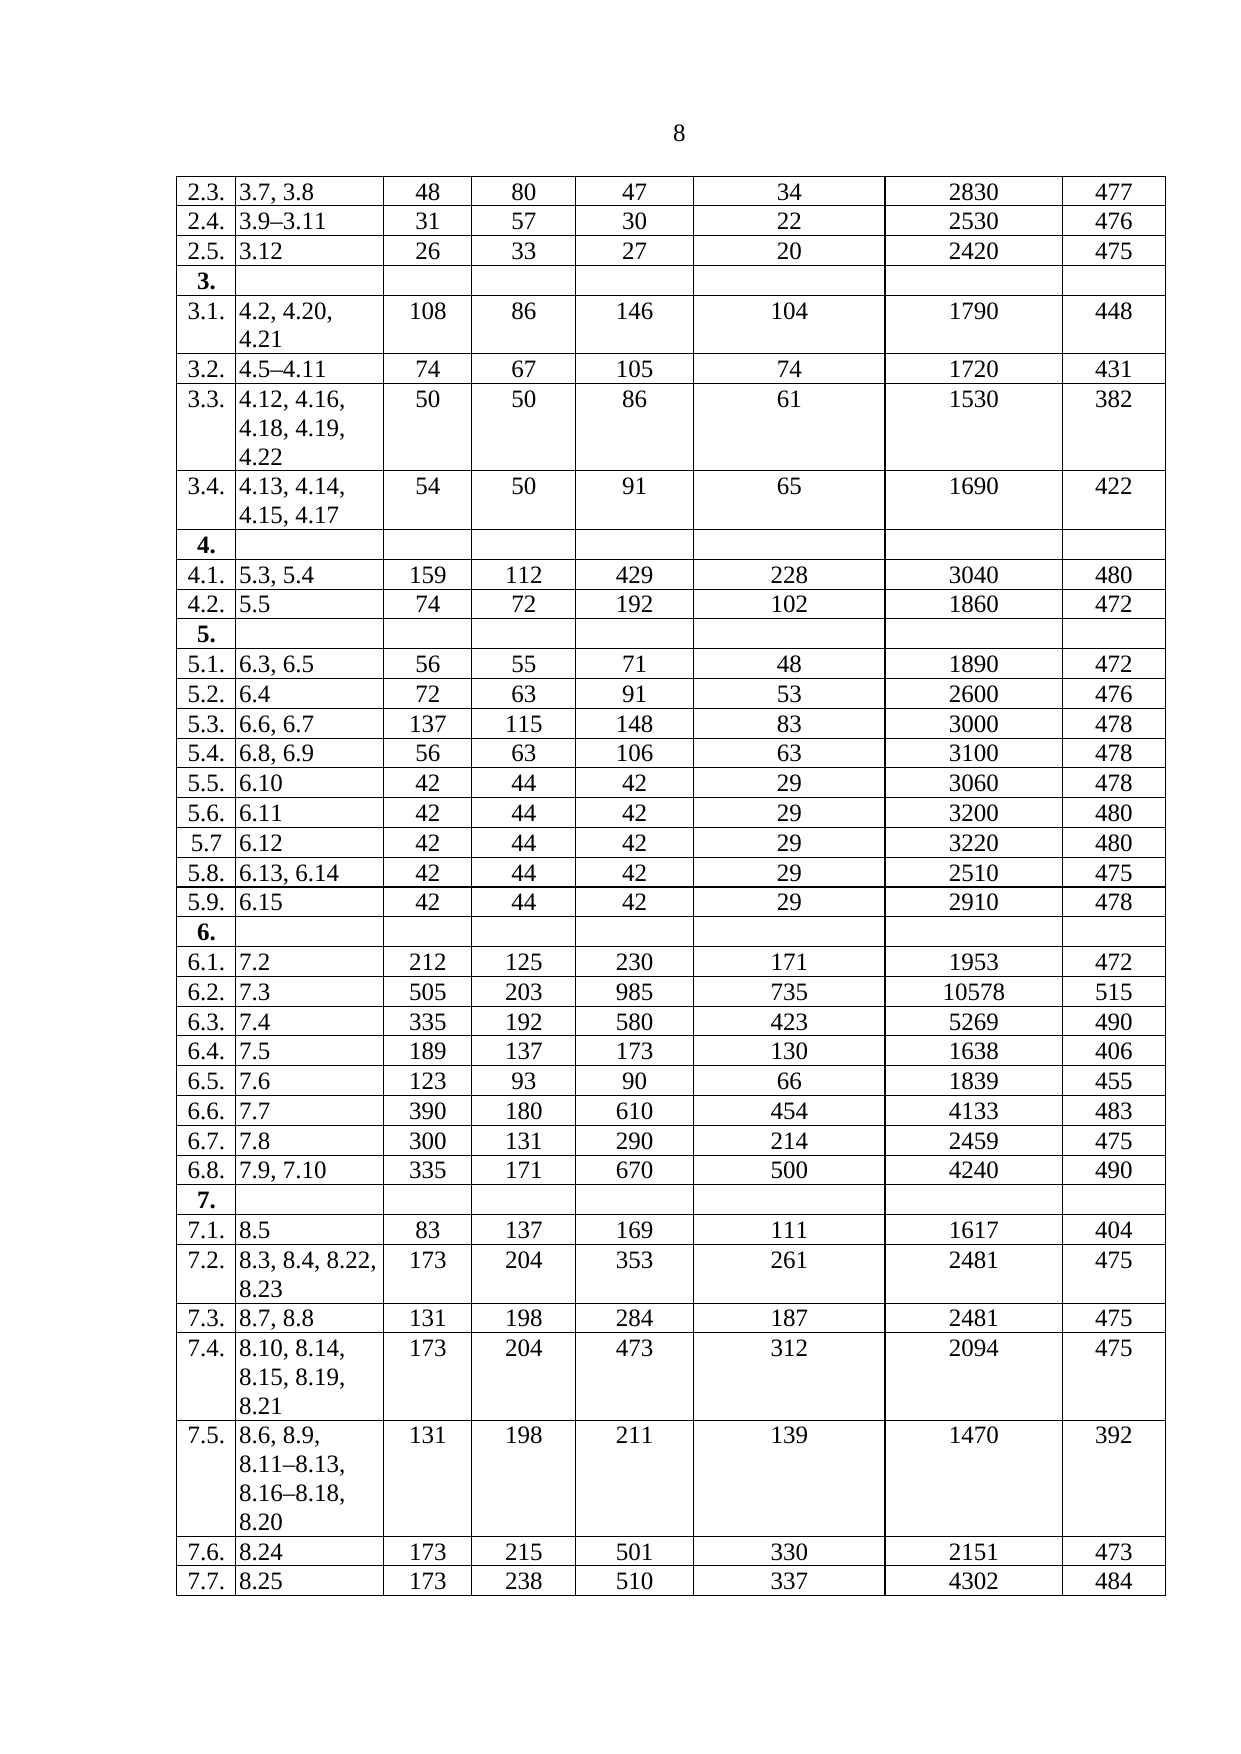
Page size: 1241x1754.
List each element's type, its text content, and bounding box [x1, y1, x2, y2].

table_cell 74 [384, 590, 471, 618]
table_cell 22 [694, 206, 884, 235]
table_cell 7.2 [236, 947, 383, 976]
table_cell 390 [384, 1096, 471, 1125]
table_cell 5.1. [177, 649, 235, 678]
table_cell [576, 1185, 693, 1214]
table_cell 44 [472, 888, 575, 916]
table_cell 1470 [886, 1421, 1062, 1536]
table_cell 478 [1063, 888, 1165, 916]
table_cell 173 [384, 1566, 471, 1595]
table_cell 4.1. [177, 560, 235, 588]
table_cell 284 [576, 1304, 693, 1332]
table_cell 105 [576, 354, 693, 383]
table_cell 173 [384, 1245, 471, 1302]
table_cell 50 [472, 384, 575, 470]
table_cell [694, 1185, 884, 1214]
table_cell 6.8. [177, 1156, 235, 1184]
table_cell 112 [472, 560, 575, 588]
table_cell 483 [1063, 1096, 1165, 1125]
table_cell 6.6. [177, 1096, 235, 1125]
table_cell 476 [1063, 206, 1165, 235]
table_cell 83 [384, 1215, 471, 1244]
table_cell 472 [1063, 947, 1165, 976]
table_cell 5.6. [177, 798, 235, 827]
table_cell 510 [576, 1566, 693, 1595]
table_cell 480 [1063, 560, 1165, 588]
table_cell 475 [1063, 858, 1165, 886]
table_cell 670 [576, 1156, 693, 1184]
table_cell 66 [694, 1066, 884, 1095]
table_cell 4. [177, 530, 235, 559]
table_cell 131 [472, 1126, 575, 1154]
table_cell 180 [472, 1096, 575, 1125]
table_cell 7.8 [236, 1126, 383, 1154]
table_cell 42 [384, 798, 471, 827]
table_cell 2094 [886, 1333, 1062, 1419]
table_cell 215 [472, 1537, 575, 1565]
table_cell [472, 917, 575, 946]
table_cell 90 [576, 1066, 693, 1095]
table_cell 455 [1063, 1066, 1165, 1095]
table_cell 6.2. [177, 977, 235, 1006]
table_cell 102 [694, 590, 884, 618]
table_cell [886, 619, 1062, 648]
table_cell 171 [472, 1156, 575, 1184]
table_cell 198 [472, 1304, 575, 1332]
table_cell [384, 266, 471, 295]
table_cell 480 [1063, 798, 1165, 827]
table_cell 500 [694, 1156, 884, 1184]
table_cell 31 [384, 206, 471, 235]
table_cell 8.6, 8.9, 8.11–8.13, 8.16–8.18, 8.20 [236, 1421, 383, 1536]
table_cell 1530 [886, 384, 1062, 470]
table_cell 42 [384, 768, 471, 797]
table_cell 56 [384, 739, 471, 767]
table_cell 473 [1063, 1537, 1165, 1565]
table_cell 337 [694, 1566, 884, 1595]
table_cell 137 [472, 1215, 575, 1244]
table_cell 490 [1063, 1007, 1165, 1035]
table_cell 65 [694, 471, 884, 529]
table_cell 131 [384, 1304, 471, 1332]
table_cell 3220 [886, 828, 1062, 857]
table_cell 148 [576, 709, 693, 737]
table_cell 2910 [886, 888, 1062, 916]
table_cell 3. [177, 266, 235, 295]
table_cell 159 [384, 560, 471, 588]
table_cell 7.2. [177, 1245, 235, 1302]
table_cell 501 [576, 1537, 693, 1565]
table_cell 4.12, 4.16, 4.18, 4.19, 4.22 [236, 384, 383, 470]
table_cell 6.3, 6.5 [236, 649, 383, 678]
table_cell 189 [384, 1036, 471, 1065]
table_cell 330 [694, 1537, 884, 1565]
table_cell 63 [472, 739, 575, 767]
table_cell 192 [472, 1007, 575, 1035]
table_cell 72 [472, 590, 575, 618]
table_cell [1063, 619, 1165, 648]
table_cell 44 [472, 858, 575, 886]
table_cell 54 [384, 471, 471, 529]
table_cell 106 [576, 739, 693, 767]
table_cell 42 [384, 858, 471, 886]
table_cell 6.10 [236, 768, 383, 797]
table_cell 5.5. [177, 768, 235, 797]
table_cell 55 [472, 649, 575, 678]
table_cell 125 [472, 947, 575, 976]
table_cell 473 [576, 1333, 693, 1419]
table_cell 42 [576, 858, 693, 886]
table_cell [236, 619, 383, 648]
table_cell 4240 [886, 1156, 1062, 1184]
table_cell [576, 530, 693, 559]
table_cell 261 [694, 1245, 884, 1302]
table_cell 53 [694, 679, 884, 708]
table_cell 3060 [886, 768, 1062, 797]
table_cell 7.5 [236, 1036, 383, 1065]
table_cell 6.1. [177, 947, 235, 976]
table_cell 472 [1063, 590, 1165, 618]
table_cell 6.8, 6.9 [236, 739, 383, 767]
table_cell 10578 [886, 977, 1062, 1006]
table_cell 2459 [886, 1126, 1062, 1154]
table_cell 490 [1063, 1156, 1165, 1184]
table_cell [694, 266, 884, 295]
table_cell 4.2. [177, 590, 235, 618]
table_cell [472, 619, 575, 648]
table_cell 1790 [886, 296, 1062, 353]
table_cell 20 [694, 236, 884, 265]
table_cell 406 [1063, 1036, 1165, 1065]
table_cell 7.7. [177, 1566, 235, 1595]
table_cell 382 [1063, 384, 1165, 470]
table_cell 131 [384, 1421, 471, 1536]
table_cell 1617 [886, 1215, 1062, 1244]
table_cell 476 [1063, 679, 1165, 708]
table_cell 1839 [886, 1066, 1062, 1095]
table_cell [886, 530, 1062, 559]
table_cell [886, 917, 1062, 946]
table_cell 7.7 [236, 1096, 383, 1125]
table_cell 6.4 [236, 679, 383, 708]
table_cell 2151 [886, 1537, 1062, 1565]
table_cell 5.4. [177, 739, 235, 767]
table_cell 137 [472, 1036, 575, 1065]
table_cell 204 [472, 1333, 575, 1419]
table_cell 7.3 [236, 977, 383, 1006]
table_cell 3.3. [177, 384, 235, 470]
table_cell 5.7 [177, 828, 235, 857]
table_cell 214 [694, 1126, 884, 1154]
table_cell [384, 619, 471, 648]
table_cell 7.4 [236, 1007, 383, 1035]
table_cell 312 [694, 1333, 884, 1419]
table_cell 115 [472, 709, 575, 737]
table_cell 478 [1063, 739, 1165, 767]
table_cell 230 [576, 947, 693, 976]
table_cell 61 [694, 384, 884, 470]
table_cell [236, 1185, 383, 1214]
table_cell 7.1. [177, 1215, 235, 1244]
table_cell 238 [472, 1566, 575, 1595]
table_cell 86 [576, 384, 693, 470]
table_cell [236, 917, 383, 946]
table_cell 26 [384, 236, 471, 265]
table_cell 2481 [886, 1245, 1062, 1302]
table_cell 169 [576, 1215, 693, 1244]
table_cell 475 [1063, 1245, 1165, 1302]
table_cell 3040 [886, 560, 1062, 588]
table_cell 198 [472, 1421, 575, 1536]
table_cell 2830 [886, 177, 1062, 205]
table_cell 67 [472, 354, 575, 383]
table_cell 187 [694, 1304, 884, 1332]
table_cell 8.5 [236, 1215, 383, 1244]
table_cell 6.12 [236, 828, 383, 857]
table_cell 5.8. [177, 858, 235, 886]
table_cell 111 [694, 1215, 884, 1244]
table_cell 335 [384, 1156, 471, 1184]
table_cell 42 [576, 888, 693, 916]
table_cell 8.3, 8.4, 8.22, 8.23 [236, 1245, 383, 1302]
table_cell 71 [576, 649, 693, 678]
table_cell 1890 [886, 649, 1062, 678]
table_cell 1638 [886, 1036, 1062, 1065]
table_cell 7. [177, 1185, 235, 1214]
table_cell 475 [1063, 1333, 1165, 1419]
table_cell 108 [384, 296, 471, 353]
table_cell 7.4. [177, 1333, 235, 1419]
table_cell 7.9, 7.10 [236, 1156, 383, 1184]
table_cell 454 [694, 1096, 884, 1125]
table_cell 173 [576, 1036, 693, 1065]
table_cell 392 [1063, 1421, 1165, 1536]
table_cell 42 [384, 828, 471, 857]
table_cell 3.12 [236, 236, 383, 265]
table_cell 173 [384, 1333, 471, 1419]
table_cell 204 [472, 1245, 575, 1302]
table_cell 422 [1063, 471, 1165, 529]
table_cell 5.3, 5.4 [236, 560, 383, 588]
table_cell 42 [576, 798, 693, 827]
table_cell 6.11 [236, 798, 383, 827]
table_cell 5.3. [177, 709, 235, 737]
table_cell 44 [472, 828, 575, 857]
table_cell [384, 917, 471, 946]
table_cell 91 [576, 679, 693, 708]
table_cell 48 [384, 177, 471, 205]
table_cell 290 [576, 1126, 693, 1154]
table_cell 56 [384, 649, 471, 678]
table_cell 1720 [886, 354, 1062, 383]
table_cell 139 [694, 1421, 884, 1536]
table_cell [1063, 266, 1165, 295]
table_cell [384, 1185, 471, 1214]
table_cell 5.5 [236, 590, 383, 618]
table_cell [886, 266, 1062, 295]
table_cell 212 [384, 947, 471, 976]
table_cell 74 [694, 354, 884, 383]
table_cell 47 [576, 177, 693, 205]
table_cell 2510 [886, 858, 1062, 886]
table_cell 335 [384, 1007, 471, 1035]
table_cell 211 [576, 1421, 693, 1536]
table_cell [694, 530, 884, 559]
table_cell 6.15 [236, 888, 383, 916]
table_cell [236, 266, 383, 295]
table_cell 480 [1063, 828, 1165, 857]
table_cell 7.5. [177, 1421, 235, 1536]
table_cell 475 [1063, 236, 1165, 265]
table_cell 478 [1063, 768, 1165, 797]
table_cell 42 [384, 888, 471, 916]
table_cell 353 [576, 1245, 693, 1302]
table_cell 8.7, 8.8 [236, 1304, 383, 1332]
table_cell 6.3. [177, 1007, 235, 1035]
table_cell [1063, 1185, 1165, 1214]
table_cell [236, 530, 383, 559]
table_cell 8.25 [236, 1566, 383, 1595]
table_cell 29 [694, 798, 884, 827]
table_cell 3.2. [177, 354, 235, 383]
table_cell [1063, 917, 1165, 946]
table_cell [576, 917, 693, 946]
table_cell 6.13, 6.14 [236, 858, 383, 886]
table_cell 192 [576, 590, 693, 618]
table_cell 72 [384, 679, 471, 708]
table_cell 5.2. [177, 679, 235, 708]
table_cell 83 [694, 709, 884, 737]
table_cell 3200 [886, 798, 1062, 827]
table_cell 1860 [886, 590, 1062, 618]
table_cell 63 [694, 739, 884, 767]
table_cell [472, 1185, 575, 1214]
table_cell 404 [1063, 1215, 1165, 1244]
table_cell 2.5. [177, 236, 235, 265]
table_cell 985 [576, 977, 693, 1006]
table_cell 74 [384, 354, 471, 383]
table_cell [576, 619, 693, 648]
table_cell 484 [1063, 1566, 1165, 1595]
table_cell 50 [472, 471, 575, 529]
table_cell 4.5–4.11 [236, 354, 383, 383]
table_cell [886, 1185, 1062, 1214]
table_cell 429 [576, 560, 693, 588]
table_cell 2530 [886, 206, 1062, 235]
table_cell 91 [576, 471, 693, 529]
table_cell 478 [1063, 709, 1165, 737]
table_cell 3.1. [177, 296, 235, 353]
table_cell 3.7, 3.8 [236, 177, 383, 205]
table_cell 57 [472, 206, 575, 235]
table_cell 44 [472, 798, 575, 827]
table_cell 2600 [886, 679, 1062, 708]
table_cell 123 [384, 1066, 471, 1095]
table_cell 580 [576, 1007, 693, 1035]
table_cell 130 [694, 1036, 884, 1065]
table_cell 42 [576, 828, 693, 857]
table_cell 6.7. [177, 1126, 235, 1154]
table_cell 48 [694, 649, 884, 678]
table_cell 29 [694, 828, 884, 857]
table_cell 1690 [886, 471, 1062, 529]
table_cell 7.6 [236, 1066, 383, 1095]
table_cell 2.4. [177, 206, 235, 235]
table_cell 515 [1063, 977, 1165, 1006]
table_cell 7.3. [177, 1304, 235, 1332]
table_cell 431 [1063, 354, 1165, 383]
table_cell 610 [576, 1096, 693, 1125]
table_cell 2420 [886, 236, 1062, 265]
table_cell 2481 [886, 1304, 1062, 1332]
table_cell 42 [576, 768, 693, 797]
table_cell 33 [472, 236, 575, 265]
table_cell 7.6. [177, 1537, 235, 1565]
table_cell 5269 [886, 1007, 1062, 1035]
table_cell 4.2, 4.20, 4.21 [236, 296, 383, 353]
table_cell 80 [472, 177, 575, 205]
table_cell 1953 [886, 947, 1062, 976]
table_cell 5. [177, 619, 235, 648]
table_cell 477 [1063, 177, 1165, 205]
table_cell 29 [694, 888, 884, 916]
table_cell [472, 266, 575, 295]
table_cell 423 [694, 1007, 884, 1035]
table_cell 6.5. [177, 1066, 235, 1095]
table_cell 146 [576, 296, 693, 353]
table_cell 6.6, 6.7 [236, 709, 383, 737]
table_cell 27 [576, 236, 693, 265]
table_cell [384, 530, 471, 559]
table_cell [472, 530, 575, 559]
table_cell 8.24 [236, 1537, 383, 1565]
table_cell [694, 619, 884, 648]
table_cell 228 [694, 560, 884, 588]
table_cell 93 [472, 1066, 575, 1095]
table_cell 6.4. [177, 1036, 235, 1065]
table_cell [694, 917, 884, 946]
table_cell 300 [384, 1126, 471, 1154]
table_cell 448 [1063, 296, 1165, 353]
table_cell 29 [694, 768, 884, 797]
table_cell 4302 [886, 1566, 1062, 1595]
table_cell 30 [576, 206, 693, 235]
table_cell 472 [1063, 649, 1165, 678]
table_cell 86 [472, 296, 575, 353]
table_cell 505 [384, 977, 471, 1006]
table_cell 2.3. [177, 177, 235, 205]
table_cell 63 [472, 679, 575, 708]
table_cell 173 [384, 1537, 471, 1565]
table_cell 475 [1063, 1304, 1165, 1332]
table_cell 735 [694, 977, 884, 1006]
table_cell 50 [384, 384, 471, 470]
table_cell 34 [694, 177, 884, 205]
table_cell 3100 [886, 739, 1062, 767]
table_cell 5.9. [177, 888, 235, 916]
table_cell 44 [472, 768, 575, 797]
table_cell [576, 266, 693, 295]
table_cell 3.9–3.11 [236, 206, 383, 235]
table_cell [1063, 530, 1165, 559]
table_cell 137 [384, 709, 471, 737]
table_cell 29 [694, 858, 884, 886]
table_cell 3000 [886, 709, 1062, 737]
table_cell 104 [694, 296, 884, 353]
table_cell 6. [177, 917, 235, 946]
table_cell 203 [472, 977, 575, 1006]
table_cell 3.4. [177, 471, 235, 529]
table_cell 475 [1063, 1126, 1165, 1154]
table_cell 4.13, 4.14, 4.15, 4.17 [236, 471, 383, 529]
table_cell 171 [694, 947, 884, 976]
table_cell 8.10, 8.14, 8.15, 8.19, 8.21 [236, 1333, 383, 1419]
table_cell 4133 [886, 1096, 1062, 1125]
